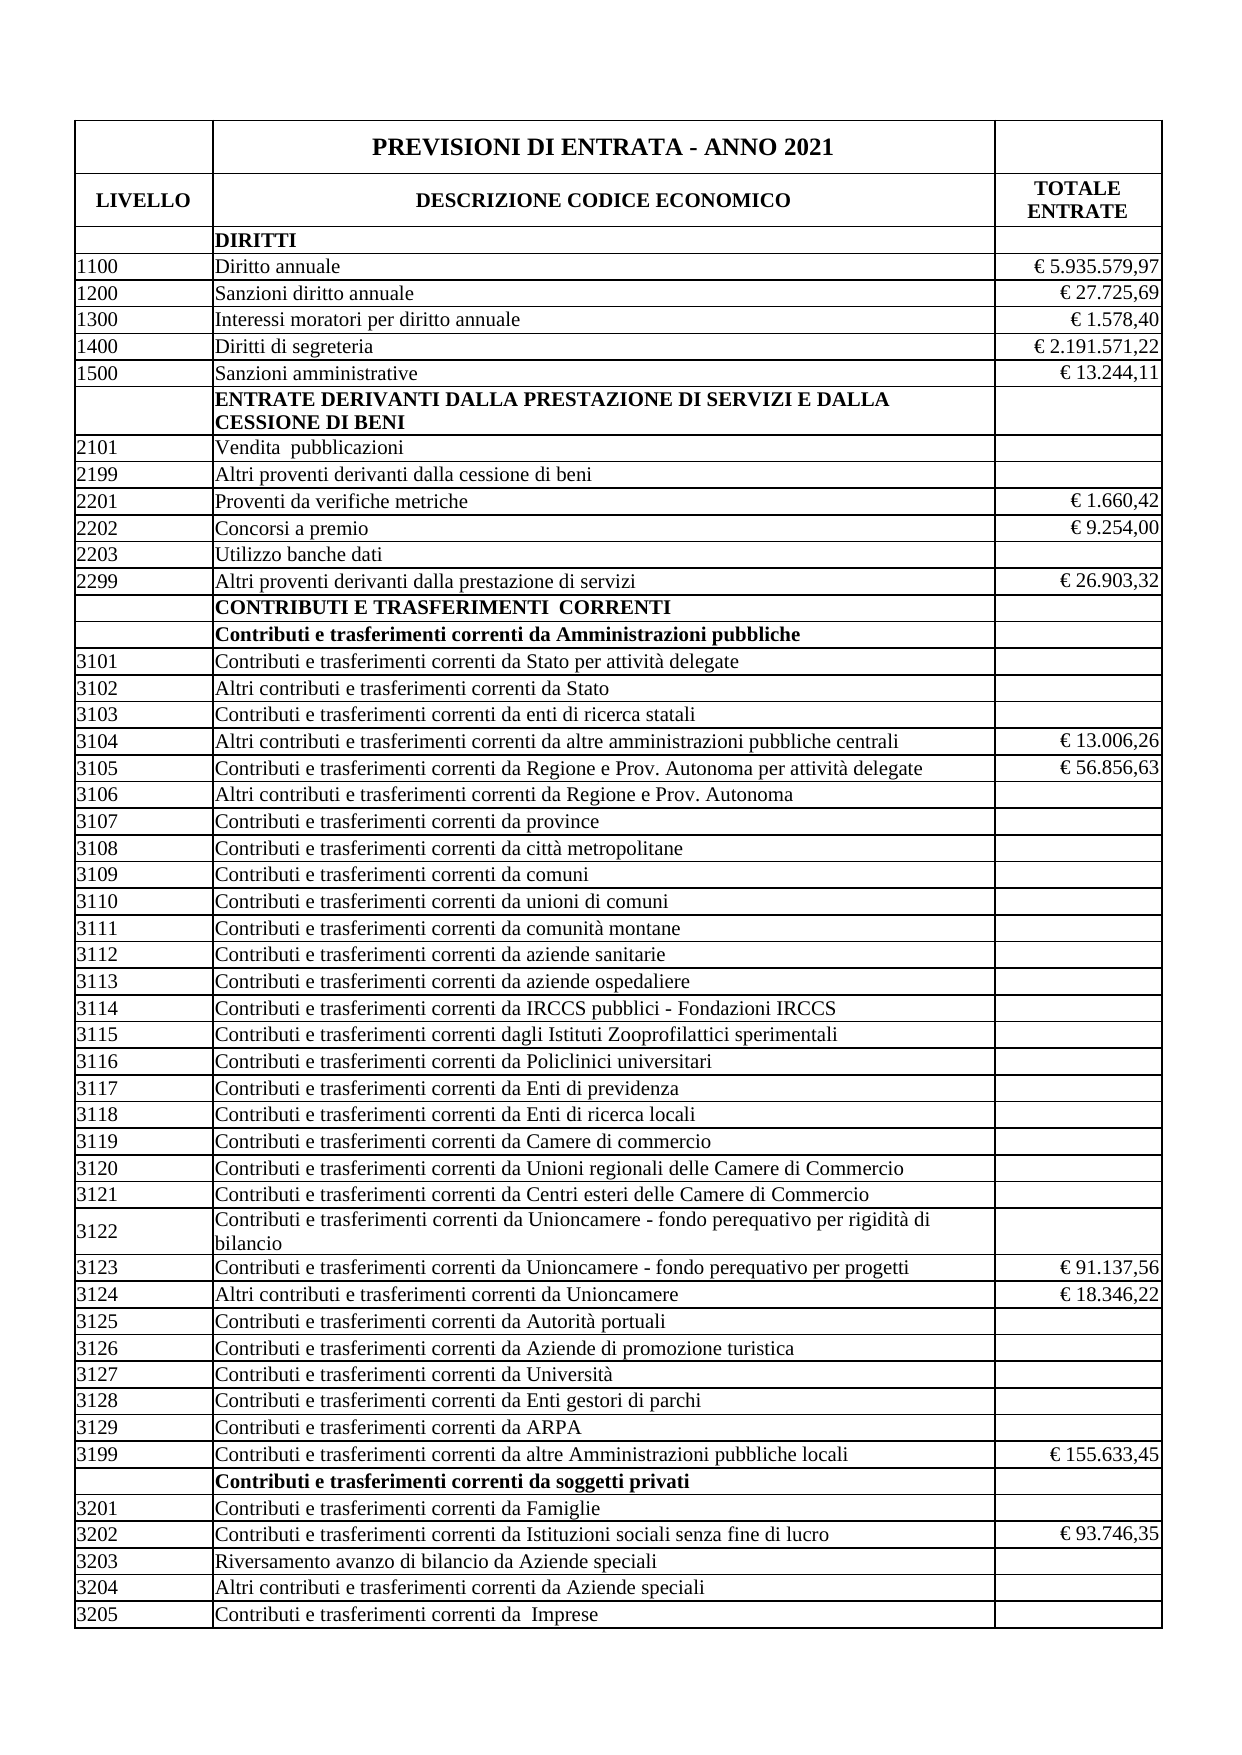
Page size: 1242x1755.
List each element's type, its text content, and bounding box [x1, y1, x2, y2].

table_cell ENTRATE DERIVANTI DALLA PRESTAZIONE DI SERVIZI E DALLA CESSIONE DI BENI [214, 387, 994, 434]
table_cell [996, 969, 1161, 994]
table_cell [996, 702, 1161, 727]
table_cell 3125 [76, 1309, 212, 1334]
table_cell 3103 [76, 702, 212, 727]
table_cell 1300 [76, 307, 212, 332]
table_cell DESCRIZIONE CODICE ECONOMICO [214, 174, 994, 226]
table_cell Altri contributi e trasferimenti correnti da Aziende speciali [214, 1575, 994, 1600]
table_cell 3106 [76, 782, 212, 807]
table_cell 3113 [76, 969, 212, 994]
table_cell [996, 622, 1161, 647]
table_cell Contributi e trasferimenti correnti da aziende ospedaliere [214, 969, 994, 994]
table_cell € 91.137,56 [996, 1255, 1161, 1280]
table_cell € 26.903,32 [996, 569, 1161, 594]
table_cell [996, 1129, 1161, 1154]
table_cell [996, 542, 1161, 567]
table_cell [996, 809, 1161, 834]
table_cell Sanzioni diritto annuale [214, 281, 994, 306]
table_cell [996, 596, 1161, 621]
table_cell 3115 [76, 1022, 212, 1047]
table_cell [996, 1076, 1161, 1101]
table_cell 3114 [76, 996, 212, 1021]
table_cell 3109 [76, 862, 212, 887]
table_cell Contributi e trasferimenti correnti da Centri esteri delle Camere di Commercio [214, 1182, 994, 1207]
table_cell 3118 [76, 1102, 212, 1127]
table_cell Altri contributi e trasferimenti correnti da Unioncamere [214, 1282, 994, 1307]
table_cell [996, 1602, 1161, 1627]
table_cell 1400 [76, 334, 212, 359]
table_cell 2201 [76, 489, 212, 514]
table_cell Contributi e trasferimenti correnti da comunità montane [214, 916, 994, 941]
table_cell [996, 462, 1161, 487]
table_cell 3127 [76, 1362, 212, 1387]
table_cell Contributi e trasferimenti correnti da Enti di ricerca locali [214, 1102, 994, 1127]
table_cell 1500 [76, 361, 212, 386]
table_cell 3117 [76, 1076, 212, 1101]
table_cell Contributi e trasferimenti correnti dagli Istituti Zooprofilattici sperimentali [214, 1022, 994, 1047]
table_cell 3123 [76, 1255, 212, 1280]
table_cell Altri contributi e trasferimenti correnti da Stato [214, 676, 994, 701]
table_cell Contributi e trasferimenti correnti da Camere di commercio [214, 1129, 994, 1154]
table_cell 3122 [76, 1209, 212, 1254]
table_cell € 93.746,35 [996, 1522, 1161, 1547]
table_cell 3110 [76, 889, 212, 914]
table_cell € 2.191.571,22 [996, 334, 1161, 359]
table_cell Contributi e trasferimenti correnti da unioni di comuni [214, 889, 994, 914]
table_cell Diritti di segreteria [214, 334, 994, 359]
table_header PREVISIONI DI ENTRATA - ANNO 2021 [214, 121, 994, 173]
table_cell 3119 [76, 1129, 212, 1154]
table_cell [996, 916, 1161, 941]
table_cell Contributi e trasferimenti correnti da Policlinici universitari [214, 1049, 994, 1074]
table_cell [996, 942, 1161, 967]
table_cell LIVELLO [76, 174, 212, 226]
table_cell 3120 [76, 1156, 212, 1181]
table_cell 3121 [76, 1182, 212, 1207]
table_cell [76, 227, 212, 252]
table_cell Contributi e trasferimenti correnti da Unioncamere - fondo perequativo per rigidità di bilancio [214, 1209, 994, 1254]
table_cell [996, 227, 1161, 252]
table_cell 3116 [76, 1049, 212, 1074]
table_cell [76, 596, 212, 621]
table_cell Altri proventi derivanti dalla cessione di beni [214, 462, 994, 487]
table_cell Contributi e trasferimenti correnti da altre Amministrazioni pubbliche locali [214, 1442, 994, 1467]
table_cell € 155.633,45 [996, 1442, 1161, 1467]
table_cell Diritto annuale [214, 254, 994, 279]
table_cell 3102 [76, 676, 212, 701]
table_cell Contributi e trasferimenti correnti da città metropolitane [214, 836, 994, 861]
table_cell 3101 [76, 649, 212, 674]
table_cell 3199 [76, 1442, 212, 1467]
table_cell Utilizzo banche dati [214, 542, 994, 567]
table_cell € 5.935.579,97 [996, 254, 1161, 279]
table_cell 3203 [76, 1549, 212, 1574]
table_cell [996, 1209, 1161, 1254]
table_cell Riversamento avanzo di bilancio da Aziende speciali [214, 1549, 994, 1574]
table_cell DIRITTI [214, 227, 994, 252]
table_cell Contributi e trasferimenti correnti da Università [214, 1362, 994, 1387]
table_cell Contributi e trasferimenti correnti da Autorità portuali [214, 1309, 994, 1334]
table_cell [76, 622, 212, 647]
table_cell € 13.006,26 [996, 729, 1161, 754]
table_cell Vendita pubblicazioni [214, 436, 994, 461]
table_cell Altri contributi e trasferimenti correnti da Regione e Prov. Autonoma [214, 782, 994, 807]
table_cell Contributi e trasferimenti correnti da ARPA [214, 1415, 994, 1440]
table_header [76, 121, 212, 173]
table_cell [76, 1469, 212, 1494]
table_cell 3202 [76, 1522, 212, 1547]
table_cell 3204 [76, 1575, 212, 1600]
table_cell Contributi e trasferimenti correnti da Regione e Prov. Autonoma per attività delegate [214, 756, 994, 781]
table_cell € 1.660,42 [996, 489, 1161, 514]
table_cell Concorsi a premio [214, 516, 994, 541]
table_cell Contributi e trasferimenti correnti da Unioni regionali delle Camere di Commercio [214, 1156, 994, 1181]
table_cell Contributi e trasferimenti correnti da Stato per attività delegate [214, 649, 994, 674]
table_cell Contributi e trasferimenti correnti da IRCCS pubblici - Fondazioni IRCCS [214, 996, 994, 1021]
table_cell 3201 [76, 1495, 212, 1520]
table_cell 3129 [76, 1415, 212, 1440]
table_cell 1200 [76, 281, 212, 306]
table_cell 2299 [76, 569, 212, 594]
table_cell CONTRIBUTI E TRASFERIMENTI CORRENTI [214, 596, 994, 621]
table_cell 2203 [76, 542, 212, 567]
table_cell Contributi e trasferimenti correnti da aziende sanitarie [214, 942, 994, 967]
table_cell € 9.254,00 [996, 516, 1161, 541]
table_cell [996, 1362, 1161, 1387]
table_cell [996, 836, 1161, 861]
table_cell Altri contributi e trasferimenti correnti da altre amministrazioni pubbliche centrali [214, 729, 994, 754]
table_cell 3124 [76, 1282, 212, 1307]
table_cell Contributi e trasferimenti correnti da Istituzioni sociali senza fine di lucro [214, 1522, 994, 1547]
table_cell [996, 1022, 1161, 1047]
table_cell Contributi e trasferimenti correnti da Aziende di promozione turistica [214, 1335, 994, 1360]
table_cell 2202 [76, 516, 212, 541]
table_cell [996, 1309, 1161, 1334]
table_cell [76, 387, 212, 434]
table_cell Contributi e trasferimenti correnti da Unioncamere - fondo perequativo per progetti [214, 1255, 994, 1280]
table_cell [996, 1102, 1161, 1127]
table_cell [996, 436, 1161, 461]
table_cell [996, 1335, 1161, 1360]
table_cell Proventi da verifiche metriche [214, 489, 994, 514]
table_cell Contributi e trasferimenti correnti da Amministrazioni pubbliche [214, 622, 994, 647]
table_cell Contributi e trasferimenti correnti da Imprese [214, 1602, 994, 1627]
table_cell Sanzioni amministrative [214, 361, 994, 386]
table_cell [996, 1549, 1161, 1574]
table_header [996, 121, 1161, 173]
table_cell 3128 [76, 1389, 212, 1414]
table_cell [996, 1049, 1161, 1074]
table_cell 3112 [76, 942, 212, 967]
table_cell € 18.346,22 [996, 1282, 1161, 1307]
table_cell [996, 1495, 1161, 1520]
table_cell Contributi e trasferimenti correnti da Famiglie [214, 1495, 994, 1520]
table_cell [996, 1415, 1161, 1440]
table_cell 3107 [76, 809, 212, 834]
table_cell 1100 [76, 254, 212, 279]
table_cell Contributi e trasferimenti correnti da Enti gestori di parchi [214, 1389, 994, 1414]
table_cell [996, 996, 1161, 1021]
table_cell Contributi e trasferimenti correnti da enti di ricerca statali [214, 702, 994, 727]
table_cell Contributi e trasferimenti correnti da soggetti privati [214, 1469, 994, 1494]
table_cell [996, 649, 1161, 674]
table_cell 3105 [76, 756, 212, 781]
table_cell [996, 1182, 1161, 1207]
table_cell € 27.725,69 [996, 281, 1161, 306]
table_cell TOTALE ENTRATE [996, 174, 1161, 226]
table_cell 2199 [76, 462, 212, 487]
table_cell [996, 387, 1161, 434]
table_cell [996, 1156, 1161, 1181]
table_cell 2101 [76, 436, 212, 461]
table_cell [996, 1389, 1161, 1414]
table_cell Altri proventi derivanti dalla prestazione di servizi [214, 569, 994, 594]
table_cell [996, 782, 1161, 807]
table_cell 3126 [76, 1335, 212, 1360]
table_cell Contributi e trasferimenti correnti da comuni [214, 862, 994, 887]
table_cell € 56.856,63 [996, 756, 1161, 781]
table_cell [996, 862, 1161, 887]
table_cell € 1.578,40 [996, 307, 1161, 332]
table_cell Contributi e trasferimenti correnti da Enti di previdenza [214, 1076, 994, 1101]
table_cell Contributi e trasferimenti correnti da province [214, 809, 994, 834]
table_cell [996, 1575, 1161, 1600]
table_cell 3104 [76, 729, 212, 754]
table_cell € 13.244,11 [996, 361, 1161, 386]
table_cell 3108 [76, 836, 212, 861]
table_cell Interessi moratori per diritto annuale [214, 307, 994, 332]
table_cell 3111 [76, 916, 212, 941]
table_cell [996, 1469, 1161, 1494]
table_cell [996, 889, 1161, 914]
table_cell [996, 676, 1161, 701]
table_cell 3205 [76, 1602, 212, 1627]
